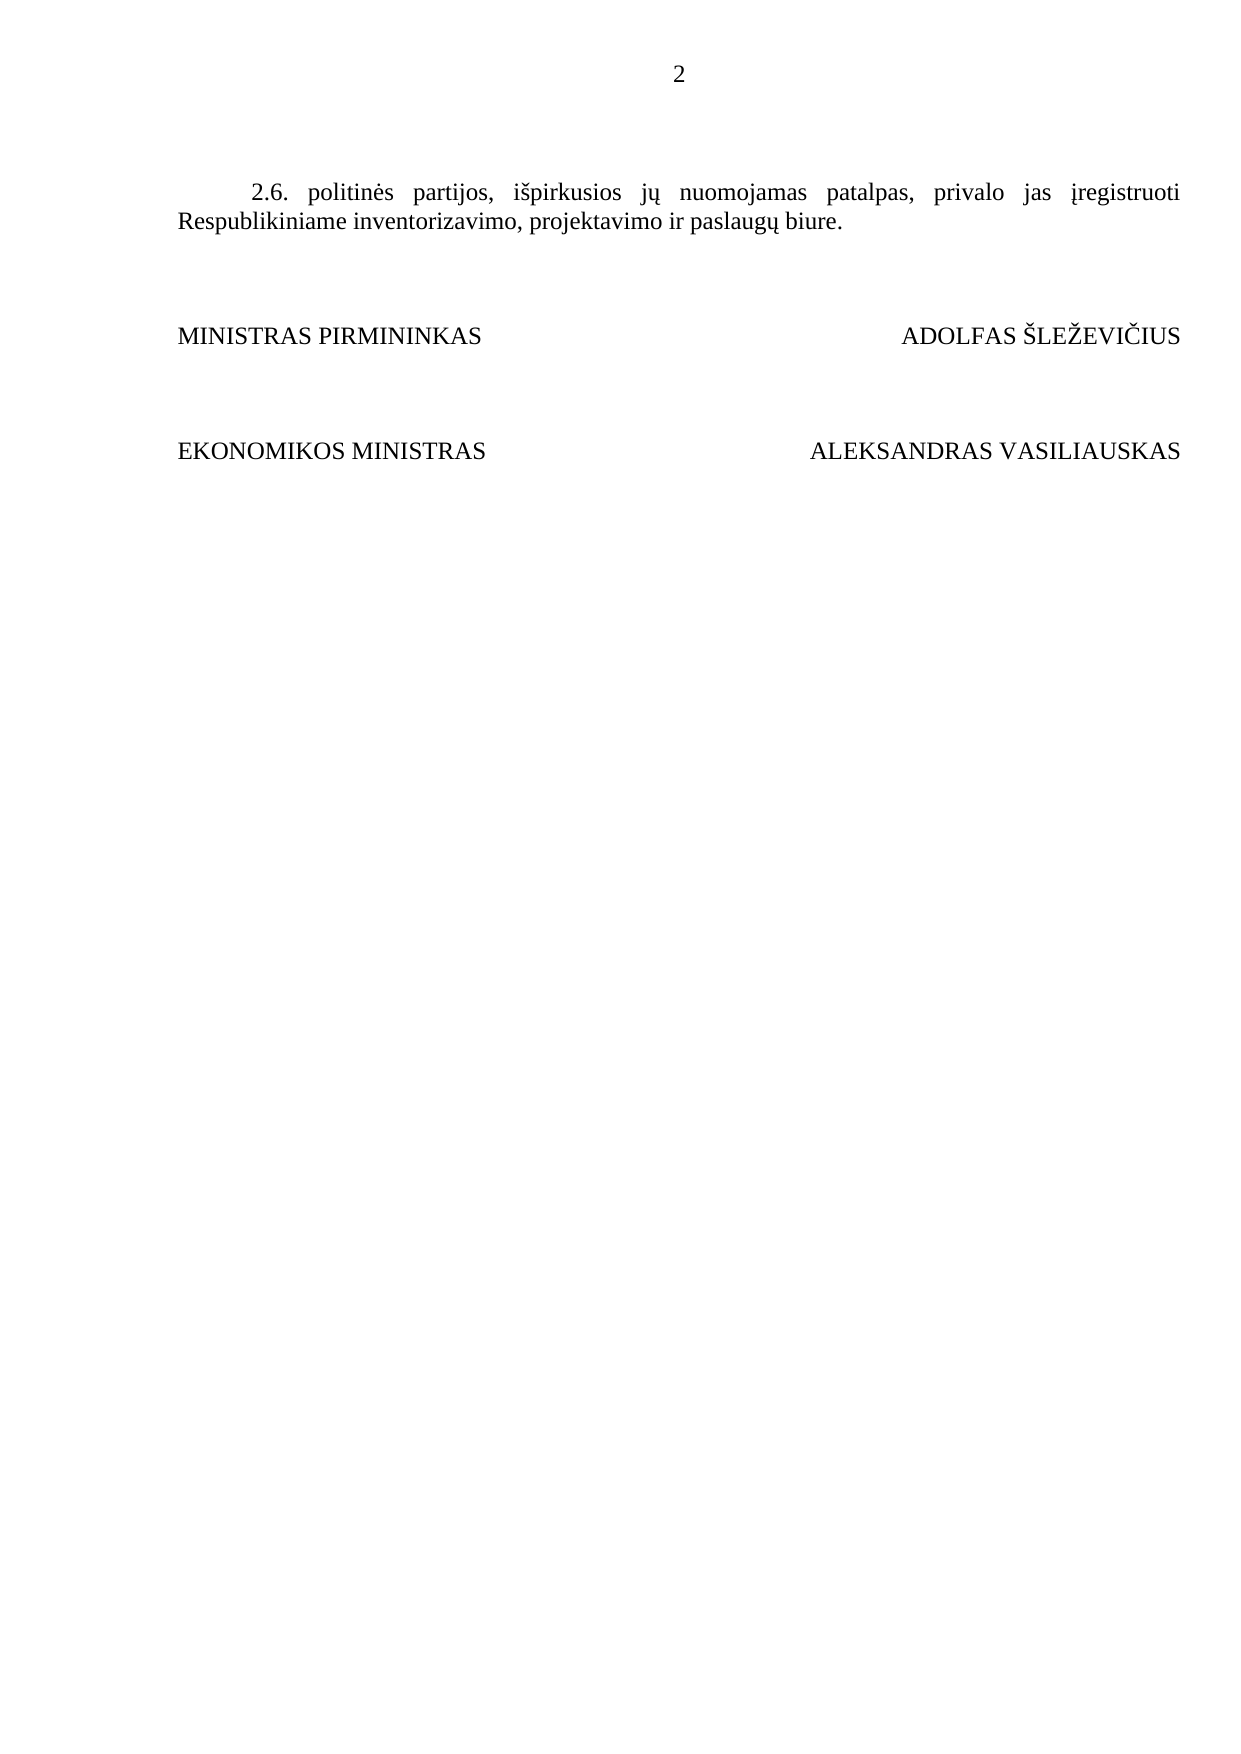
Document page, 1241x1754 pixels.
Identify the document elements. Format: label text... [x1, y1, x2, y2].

text EKONOMIKOS MINISTRAS ALEKSANDRAS VASILIAUSKAS [177, 436, 1181, 465]
text MINISTRAS PIRMININKAS ADOLFAS ŠLEŽEVIČIUS [177, 321, 1181, 350]
text 2.6. politinės partijos, išpirkusios jų nuomojamas patalpas, privalo jas įregistruoti Respublikiniame inventorizavimo, projektavimo ir paslaugų biure. [177, 177, 1181, 235]
